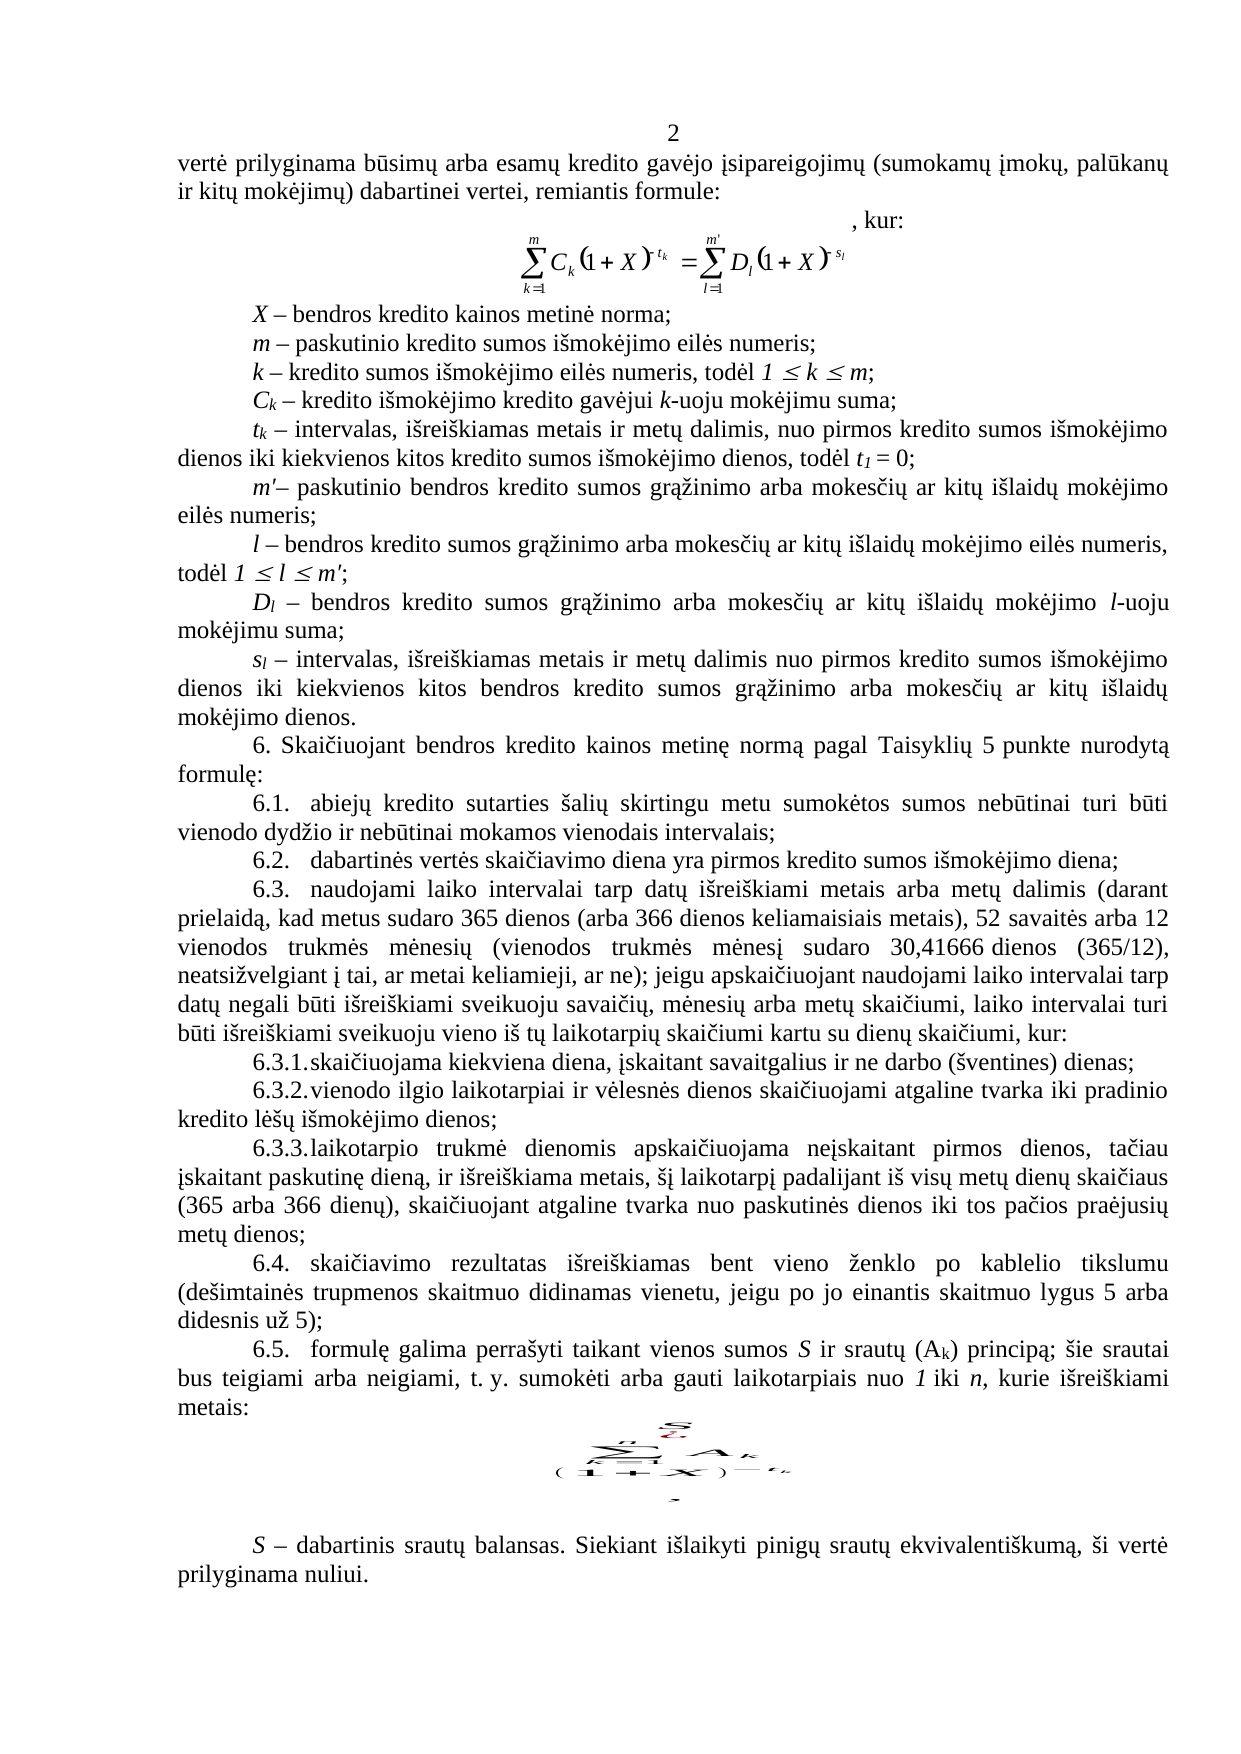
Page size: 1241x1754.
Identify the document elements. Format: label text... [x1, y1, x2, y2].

text 6.3.2. vienodo ilgio laikotarpiai ir vėlesnės dienos skaičiuojami atgaline tvarka iki pradinio kredito lėšų išmokėjimo dienos; [177, 1076, 1169, 1133]
text m′– paskutinio bendros kredito sumos grąžinimo arba mokesčių ar kitų išlaidų mokėjimo eilės numeris; [177, 472, 1169, 529]
text 6. Skaičiuojant bendros kredito kainos metinę normą pagal Taisyklių 5 punkte nurodytą formulę: [177, 731, 1169, 788]
text 6.4. skaičiavimo rezultatas išreiškiamas bent vieno ženklo po kablelio tikslumu (dešimtainės trupmenos skaitmuo didinamas vienetu, jeigu po jo einantis skaitmuo lygus 5 arba didesnis už 5); [177, 1248, 1169, 1334]
text l – bendros kredito sumos grąžinimo arba mokesčių ar kitų išlaidų mokėjimo eilės numeris, todėl 1  l  m′; [177, 529, 1169, 587]
text S – dabartinis srautų balansas. Siekiant išlaikyti pinigų srautų ekvivalentiškumą, ši vertė prilyginama nuliui. [177, 1531, 1169, 1588]
text 6.1. abiejų kredito sutarties šalių skirtingu metu sumokėtos sumos nebūtinai turi būti vienodo dydžio ir nebūtinai mokamos vienodais intervalais; [177, 788, 1169, 846]
text 6.5. formulę galima perrašyti taikant vienos sumos S ir srautų (Ak) principą; šie srautai bus teigiami arba neigiami, t. y. sumokėti arba gauti laikotarpiais nuo 1 iki n, kurie išreiškiami metais: [177, 1334, 1169, 1421]
text sl – intervalas, išreiškiamas metais ir metų dalimis nuo pirmos kredito sumos išmokėjimo dienos iki kiekvienos kitos bendros kredito sumos grąžinimo arba mokesčių ar kitų išlaidų mokėjimo dienos. [177, 644, 1169, 731]
text 6.3.3. laikotarpio trukmė dienomis apskaičiuojama neįskaitant pirmos dienos, tačiau įskaitant paskutinę dieną, ir išreiškiama metais, šį laikotarpį padalijant iš visų metų dienų skaičiaus (365 arba 366 dienų), skaičiuojant atgaline tvarka nuo paskutinės dienos iki tos pačios praėjusių metų dienos; [177, 1133, 1169, 1248]
text vertė prilyginama būsimų arba esamų kredito gavėjo įsipareigojimų (sumokamų įmokų, palūkanų ir kitų mokėjimų) dabartinei vertei, remiantis formule: [177, 148, 1169, 205]
text , kur: [252, 205, 1169, 299]
text 6.3.1. skaičiuojama kiekviena diena, įskaitant savaitgalius ir ne darbo (šventines) dienas; [177, 1047, 1169, 1076]
text Ck – kredito išmokėjimo kredito gavėjui k-uoju mokėjimu suma; [177, 386, 1169, 414]
text X – bendros kredito kainos metinė norma; [177, 299, 1169, 328]
text k – kredito sumos išmokėjimo eilės numeris, todėl 1  k  m; [177, 357, 1169, 386]
text tk – intervalas, išreiškiamas metais ir metų dalimis, nuo pirmos kredito sumos išmokėjimo dienos iki kiekvienos kitos kredito sumos išmokėjimo dienos, todėl t1 = 0; [177, 414, 1169, 472]
text Dl – bendros kredito sumos grąžinimo arba mokesčių ar kitų išlaidų mokėjimo l-uoju mokėjimu suma; [177, 587, 1169, 644]
text m – paskutinio kredito sumos išmokėjimo eilės numeris; [177, 328, 1169, 357]
text 6.2. dabartinės vertės skaičiavimo diena yra pirmos kredito sumos išmokėjimo diena; [177, 846, 1169, 874]
text 6.3. naudojami laiko intervalai tarp datų išreiškiami metais arba metų dalimis (darant prielaidą, kad metus sudaro 365 dienos (arba 366 dienos keliamaisiais metais), 52 savaitės arba 12 vienodos trukmės mėnesių (vienodos trukmės mėnesį sudaro 30,41666 dienos (365/12), neatsižvelgiant į tai, ar metai keliamieji, ar ne); jeigu apskaičiuojant naudojami laiko intervalai tarp datų negali būti išreiškiami sveikuoju savaičių, mėnesių arba metų skaičiumi, laiko intervalai turi būti išreiškiami sveikuoju vieno iš tų laikotarpių skaičiumi kartu su dienų skaičiumi, kur: [177, 874, 1169, 1047]
